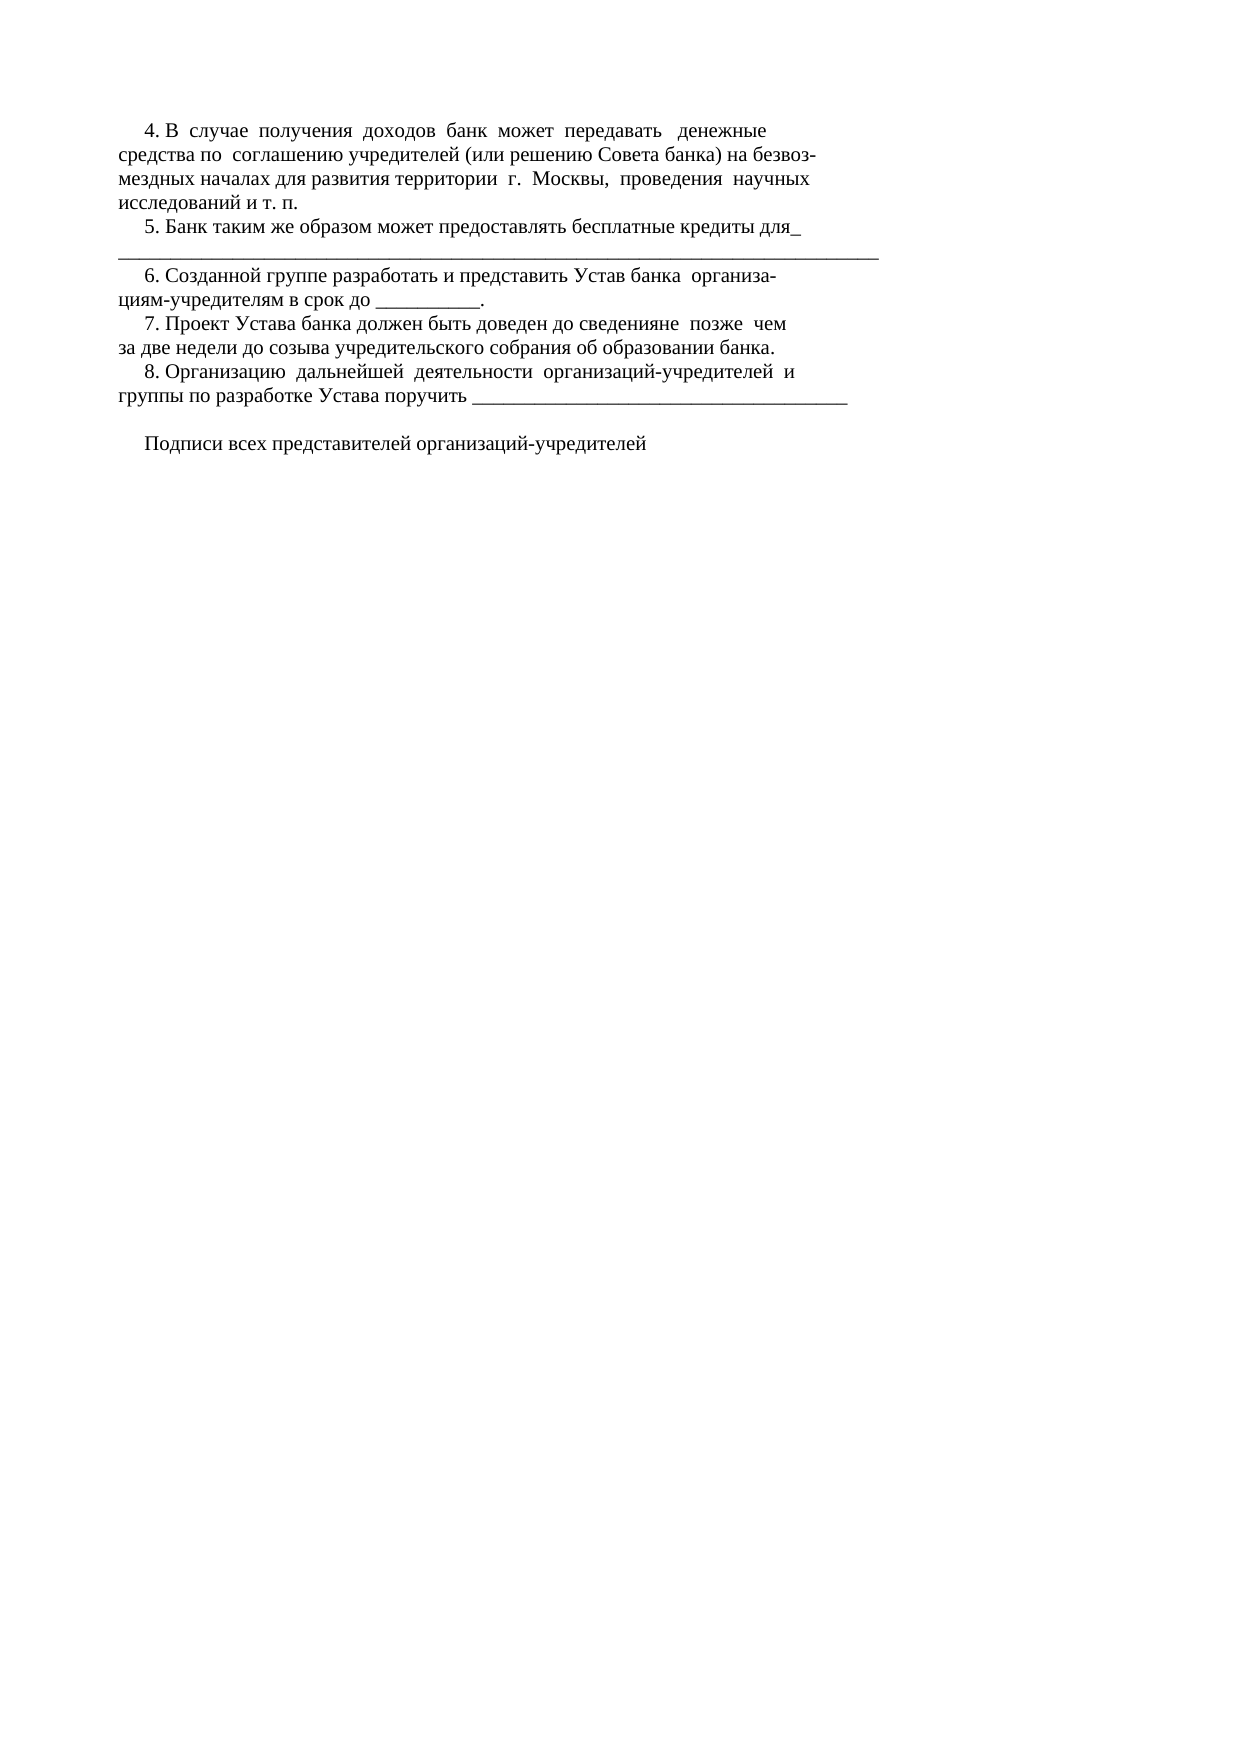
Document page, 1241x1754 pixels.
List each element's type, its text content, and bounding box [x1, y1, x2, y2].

text мездных началах для развития территории г. Москвы, проведения научных [118, 166, 1122, 190]
text Подписи всех представителей организаций-учредителей [118, 431, 1122, 455]
text 7. Проект Устава банка должен быть доведен до сведенияне позже чем [118, 311, 1122, 335]
text _________________________________________________________________________ [118, 238, 1122, 262]
text циям-учредителям в срок до __________. [118, 287, 1122, 311]
text 5. Банк таким же образом может предоставлять бесплатные кредиты для_ [118, 214, 1122, 238]
text за две недели до созыва учредительского собрания об образовании банка. [118, 335, 1122, 359]
text 6. Созданной группе разработать и представить Устав банка организа- [118, 262, 1122, 287]
text 4. В случае получения доходов банк может передавать денежные [118, 118, 1122, 142]
text 8. Организацию дальнейшей деятельности организаций-учредителей и [118, 359, 1122, 383]
text исследований и т. п. [118, 190, 1122, 214]
text средства по соглашению учредителей (или решению Совета банка) на безвоз- [118, 142, 1122, 166]
text группы по разработке Устава поручить ____________________________________ [118, 383, 1122, 407]
